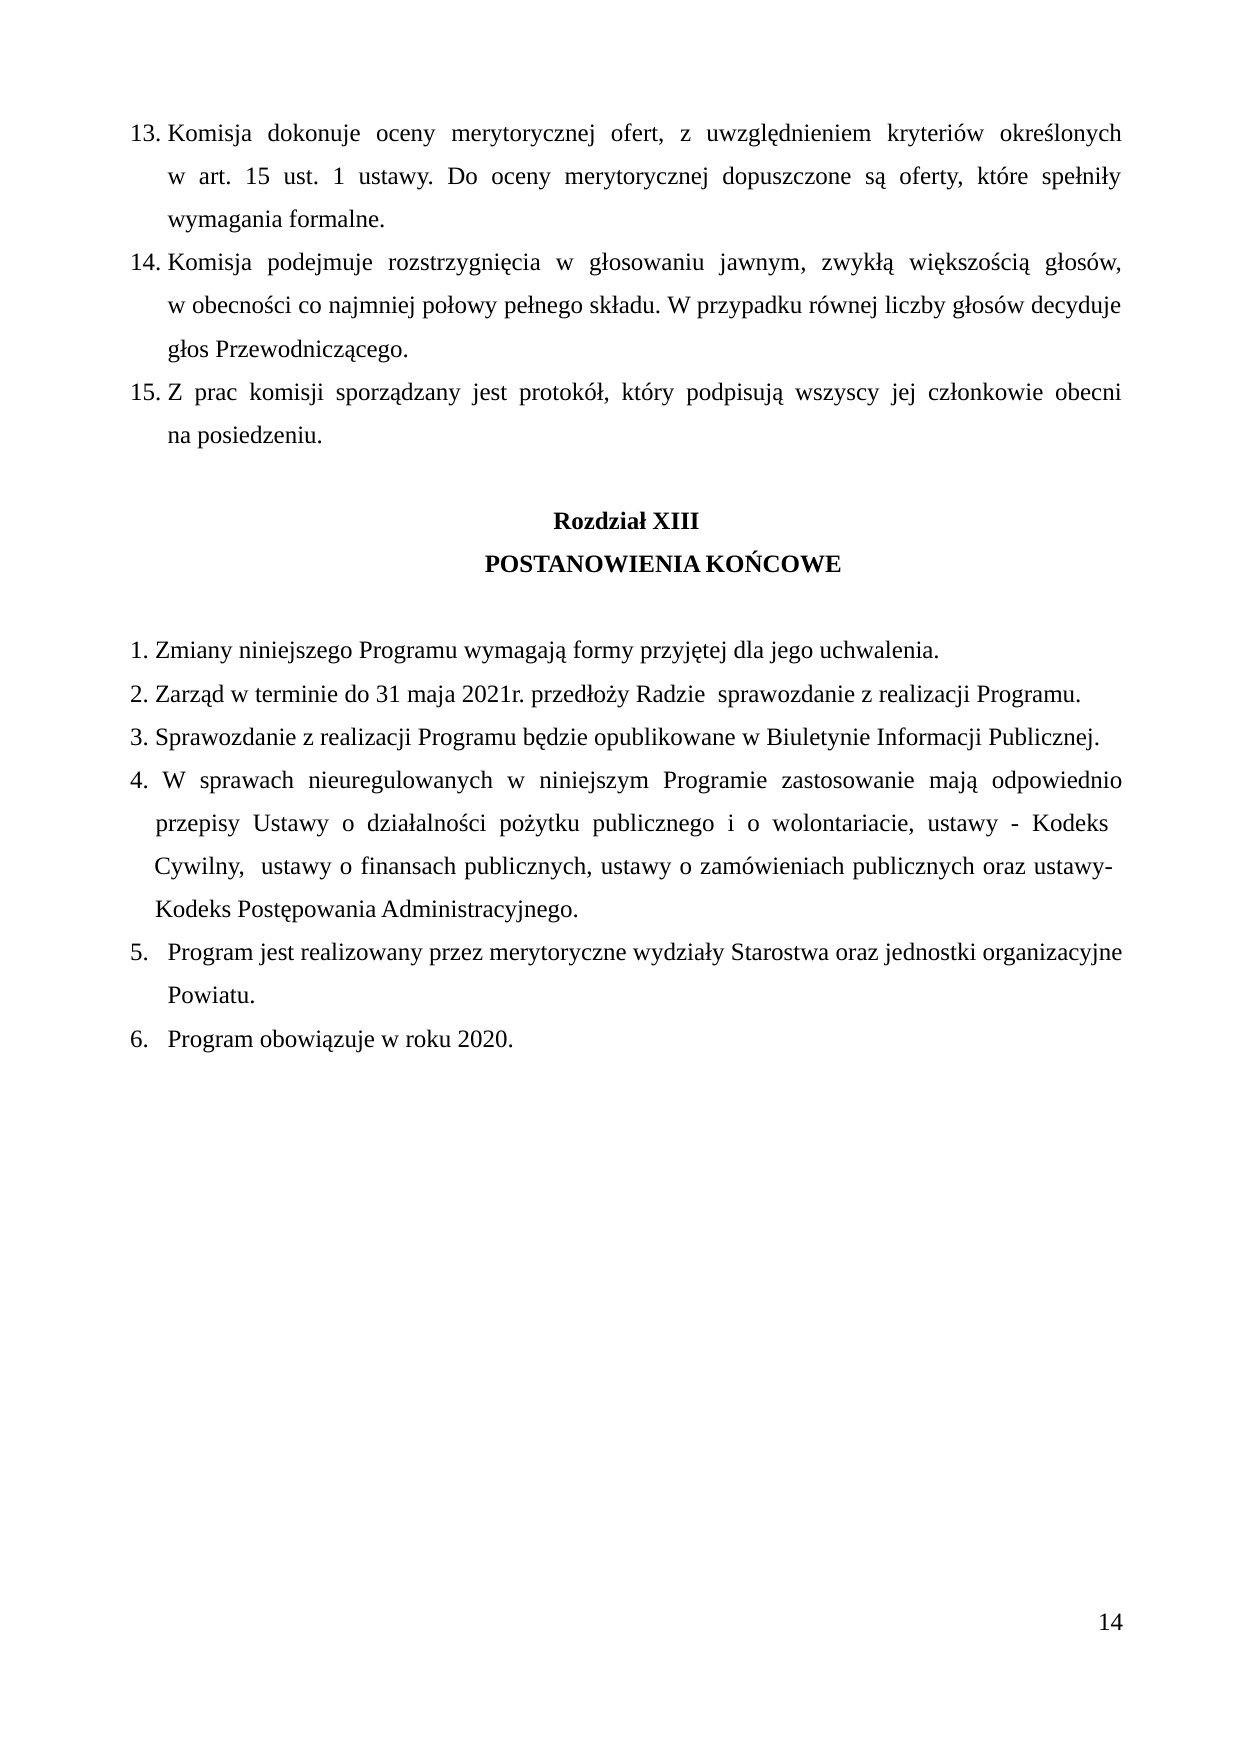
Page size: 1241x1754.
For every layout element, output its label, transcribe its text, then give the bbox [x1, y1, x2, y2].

list 3. Sprawozdanie z realizacji Programu będzie opublikowane w Biuletynie Informacji Publicznej. [130, 722, 1123, 751]
list Komisja podejmuje rozstrzygnięcia w głosowaniu jawnym, zwykłą większością głosów, w obecności co najmniej połowy pełnego składu. W przypadku równej liczby głosów decyduje głos Przewodniczącego. [130, 247, 1123, 362]
text POSTANOWIENIA KOŃCOWE [130, 549, 1123, 578]
list 6. Program obowiązuje w roku 2020. [130, 1024, 1123, 1052]
list 1. Zmiany niniejszego Programu wymagają formy przyjętej dla jego uchwalenia. [130, 636, 1123, 664]
list Z prac komisji sporządzany jest protokół, który podpisują wszyscy jej członkowie obecni na posiedzeniu. [130, 377, 1123, 449]
list 4. W sprawach nieuregulowanych w niniejszym Programie zastosowanie mają odpowiednio przepisy Ustawy o działalności pożytku publicznego i o wolontariacie, ustawy - Kodeks Cywilny, ustawy o finansach publicznych, ustawy o zamówieniach publicznych oraz ustawy- Kodeks Postępowania Administracyjnego. [130, 765, 1123, 923]
list Komisja dokonuje oceny merytorycznej ofert, z uwzględnieniem kryteriów określonych w art. 15 ust. 1 ustawy. Do oceny merytorycznej dopuszczone są oferty, które spełniły wymagania formalne. [130, 118, 1123, 233]
list 2. Zarząd w terminie do 31 maja 2021r. przedłoży Radzie sprawozdanie z realizacji Programu. [130, 679, 1123, 707]
text Rozdział XIII [130, 506, 1123, 535]
list 5. Program jest realizowany przez merytoryczne wydziały Starostwa oraz jednostki organizacyjne Powiatu. [130, 937, 1123, 1009]
